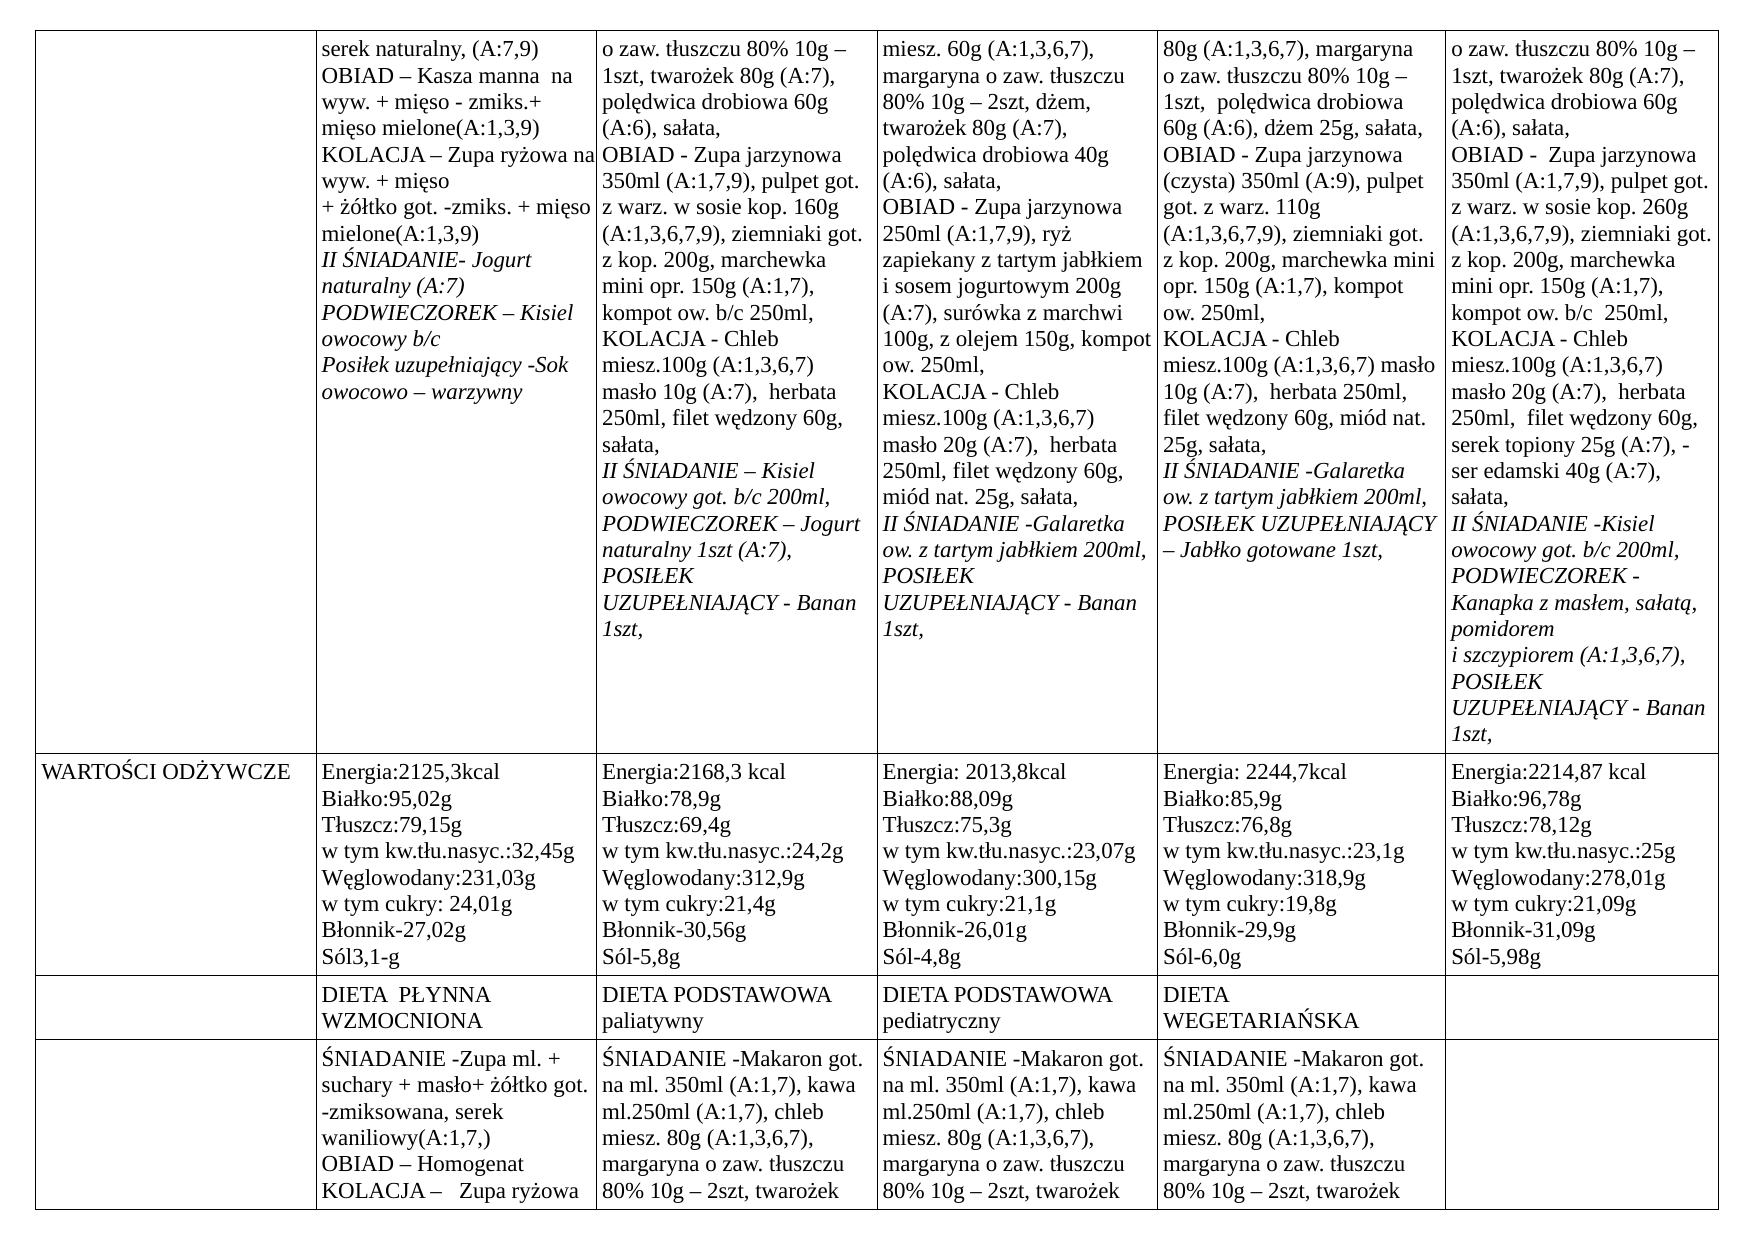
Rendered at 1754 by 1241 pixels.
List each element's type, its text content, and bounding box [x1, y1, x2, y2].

table_cell DIETA PODSTAWOWA pediatryczny [878, 976, 1157, 1039]
table_cell ŚNIADANIE -Makaron got. na ml. 350ml (A:1,7), kawa ml.250ml (A:1,7), chleb miesz. 80g (A:1,3,6,7), margaryna o zaw. tłuszczu 80% 10g – 2szt, twarożek [1158, 1040, 1445, 1209]
table_cell ŚNIADANIE -Makaron got. na ml. 350ml (A:1,7), kawa ml.250ml (A:1,7), chleb miesz. 80g (A:1,3,6,7), margaryna o zaw. tłuszczu 80% 10g – 2szt, twarożek [878, 1040, 1157, 1209]
table_cell miesz. 60g (A:1,3,6,7), margaryna o zaw. tłuszczu 80% 10g – 2szt, dżem, twarożek 80g (A:7), polędwica drobiowa 40g (A:6), sałata, OBIAD - Zupa jarzynowa 250ml (A:1,7,9), ryż zapiekany z tartym jabłkiem i sosem jogurtowym 200g (A:7), surówka z marchwi 100g, z olejem 150g, kompot ow. 250ml, KOLACJA - Chleb miesz.100g (A:1,3,6,7) masło 20g (A:7), herbata 250ml, filet wędzony 60g, miód nat. 25g, sałata, II ŚNIADANIE -Galaretka ow. z tartym jabłkiem 200ml, POSIŁEK UZUPEŁNIAJĄCY - Banan 1szt, [878, 31, 1157, 753]
table_cell ŚNIADANIE -Zupa ml. + suchary + masło+ żółtko got. -zmiksowana, serek waniliowy(A:1,7,) OBIAD – Homogenat KOLACJA – Zupa ryżowa [317, 1040, 596, 1209]
table_cell [36, 976, 316, 1039]
table_cell o zaw. tłuszczu 80% 10g – 1szt, twarożek 80g (A:7), polędwica drobiowa 60g (A:6), sałata, OBIAD - Zupa jarzynowa 350ml (A:1,7,9), pulpet got. z warz. w sosie kop. 260g (A:1,3,6,7,9), ziemniaki got. z kop. 200g, marchewka mini opr. 150g (A:1,7), kompot ow. b/c 250ml, KOLACJA - Chleb miesz.100g (A:1,3,6,7) masło 20g (A:7), herbata 250ml, filet wędzony 60g, serek topiony 25g (A:7), -ser edamski 40g (A:7), sałata, II ŚNIADANIE -Kisiel owocowy got. b/c 200ml, PODWIECZOREK - Kanapka z masłem, sałatą, pomidorem i szczypiorem (A:1,3,6,7), POSIŁEK UZUPEŁNIAJĄCY - Banan 1szt, [1446, 31, 1718, 753]
table_cell [1446, 976, 1718, 1039]
table_cell Energia:2214,87 kcal Białko:96,78g Tłuszcz:78,12g w tym kw.tłu.nasyc.:25g Węglowodany:278,01g w tym cukry:21,09g Błonnik-31,09g Sól-5,98g [1446, 754, 1718, 975]
table_cell DIETA PODSTAWOWA paliatywny [597, 976, 877, 1039]
table_cell [1446, 1040, 1718, 1209]
table_cell DIETA WEGETARIAŃSKA [1158, 976, 1445, 1039]
table_cell DIETA PŁYNNA WZMOCNIONA [317, 976, 596, 1039]
table_cell Energia: 2244,7kcal Białko:85,9g Tłuszcz:76,8g w tym kw.tłu.nasyc.:23,1g Węglowodany:318,9g w tym cukry:19,8g Błonnik-29,9g Sól-6,0g [1158, 754, 1445, 975]
table_cell 80g (A:1,3,6,7), margaryna o zaw. tłuszczu 80% 10g – 1szt, polędwica drobiowa 60g (A:6), dżem 25g, sałata, OBIAD - Zupa jarzynowa (czysta) 350ml (A:9), pulpet got. z warz. 110g (A:1,3,6,7,9), ziemniaki got. z kop. 200g, marchewka mini opr. 150g (A:1,7), kompot ow. 250ml, KOLACJA - Chleb miesz.100g (A:1,3,6,7) masło 10g (A:7), herbata 250ml, filet wędzony 60g, miód nat. 25g, sałata, II ŚNIADANIE -Galaretka ow. z tartym jabłkiem 200ml, POSIŁEK UZUPEŁNIAJĄCY – Jabłko gotowane 1szt, [1158, 31, 1445, 753]
table_cell o zaw. tłuszczu 80% 10g – 1szt, twarożek 80g (A:7), polędwica drobiowa 60g (A:6), sałata, OBIAD - Zupa jarzynowa 350ml (A:1,7,9), pulpet got. z warz. w sosie kop. 160g (A:1,3,6,7,9), ziemniaki got. z kop. 200g, marchewka mini opr. 150g (A:1,7), kompot ow. b/c 250ml, KOLACJA - Chleb miesz.100g (A:1,3,6,7) masło 10g (A:7), herbata 250ml, filet wędzony 60g, sałata, II ŚNIADANIE – Kisiel owocowy got. b/c 200ml, PODWIECZOREK – Jogurt naturalny 1szt (A:7), POSIŁEK UZUPEŁNIAJĄCY - Banan 1szt, [597, 31, 877, 753]
table_cell WARTOŚCI ODŻYWCZE [36, 754, 316, 975]
table_cell ŚNIADANIE -Makaron got. na ml. 350ml (A:1,7), kawa ml.250ml (A:1,7), chleb miesz. 80g (A:1,3,6,7), margaryna o zaw. tłuszczu 80% 10g – 2szt, twarożek [597, 1040, 877, 1209]
table_cell Energia:2125,3kcal Białko:95,02g Tłuszcz:79,15g w tym kw.tłu.nasyc.:32,45g Węglowodany:231,03g w tym cukry: 24,01g Błonnik-27,02g Sól3,1-g [317, 754, 596, 975]
table_cell [36, 1040, 316, 1209]
table_cell [36, 31, 316, 753]
table_cell Energia:2168,3 kcal Białko:78,9g Tłuszcz:69,4g w tym kw.tłu.nasyc.:24,2g Węglowodany:312,9g w tym cukry:21,4g Błonnik-30,56g Sól-5,8g [597, 754, 877, 975]
table_cell Energia: 2013,8kcal Białko:88,09g Tłuszcz:75,3g w tym kw.tłu.nasyc.:23,07g Węglowodany:300,15g w tym cukry:21,1g Błonnik-26,01g Sól-4,8g [878, 754, 1157, 975]
table_cell serek naturalny, (A:7,9) OBIAD – Kasza manna na wyw. + mięso - zmiks.+ mięso mielone(A:1,3,9) KOLACJA – Zupa ryżowa na wyw. + mięso + żółtko got. -zmiks. + mięso mielone(A:1,3,9) II ŚNIADANIE- Jogurt naturalny (A:7) PODWIECZOREK – Kisiel owocowy b/c Posiłek uzupełniający -Sok owocowo – warzywny [317, 31, 596, 753]
